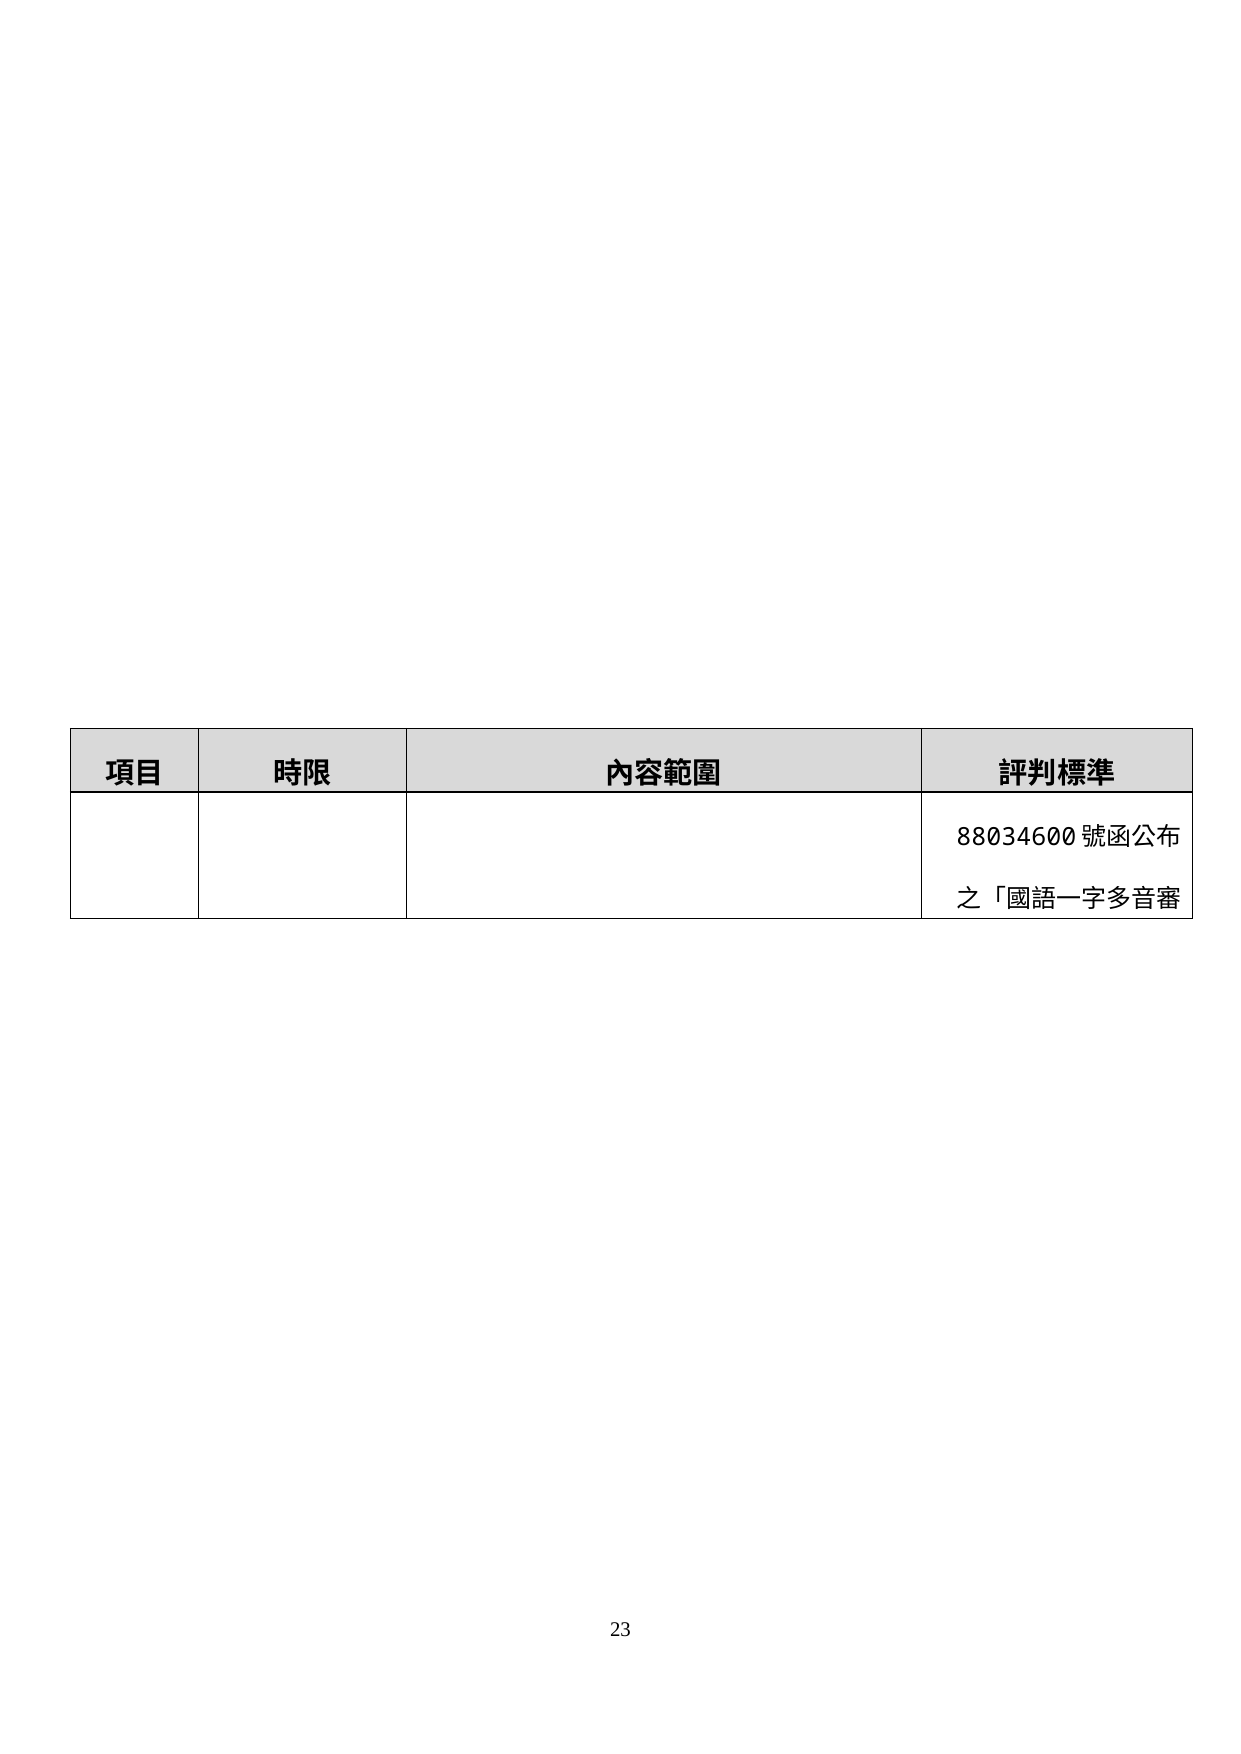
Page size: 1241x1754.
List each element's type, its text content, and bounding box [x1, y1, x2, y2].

table_header 內容範圍 [407, 729, 921, 791]
table_cell 國語及臺灣原住民族語言篇目：於競賽員登臺前8分鐘，當場親手抽定。 臺灣台語及臺灣客語篇目：於競賽員登臺前32分鐘，當場親手抽定。 上開篇目均以語體文為題材。 除臺灣原住民族語言篇目（教育部「朗聲四起」網站公布之114年度「臺灣原住民族語言朗讀高中學生組」競賽篇目）事先公布外，國語、臺灣台語及臺灣客語則不事先公布。 [407, 793, 921, 917]
table_header 評判標準 [922, 729, 1192, 791]
table_header 項目 [71, 729, 198, 791]
table_cell 語音（發音及聲調）：占45％。 聲情（語調、語氣）：占45％。 臺風（儀容、態度、表情）：占10％。 國語項目以教育部88年3月31日臺（88）語字第88034600號函公布之「國語一字多音審訂表」為主。 [922, 793, 1192, 917]
table_cell [71, 793, 198, 917]
table_cell [199, 793, 406, 917]
table_header 時限 [199, 729, 406, 791]
